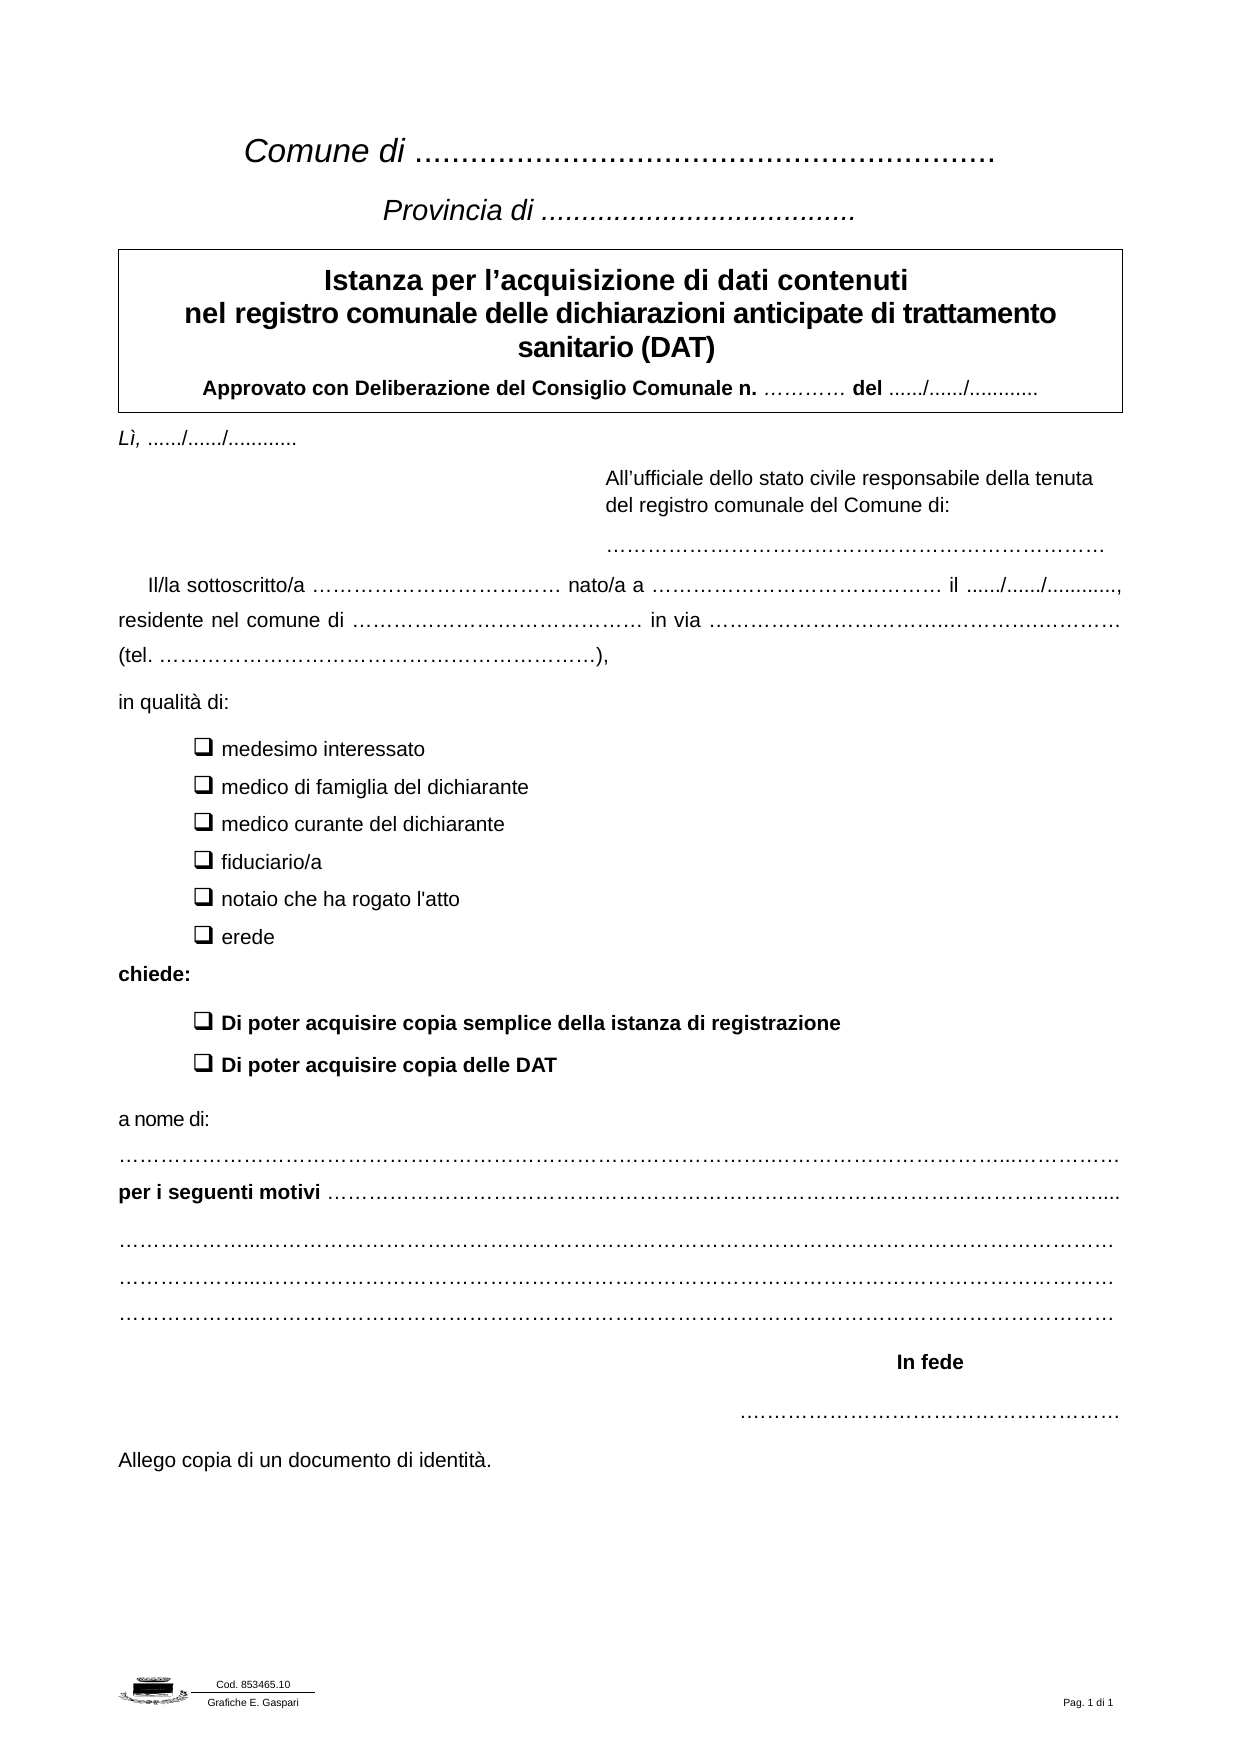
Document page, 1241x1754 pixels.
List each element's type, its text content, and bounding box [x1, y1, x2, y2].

text ……………………………………………………………… [605, 533, 1122, 557]
list  Di poter acquisire copia delle DAT [192, 1052, 1122, 1077]
list  erede [192, 924, 1122, 949]
text Provincia di ....................................... [118, 193, 1122, 227]
text .……………………………………………… [738, 1399, 1122, 1423]
text ………………...…………………………………………………………………………………………………………… [118, 1228, 1122, 1252]
table_header Istanza per l’acquisizione di dati contenuti nel registro comunale delle dichiarazioni anticipate di trattamento sanitario (DAT) Approvato con Deliberazione del Consiglio Comunale n. ………… del ....../....../............ [119, 250, 1122, 412]
text  medico di famiglia del dichiarante [192, 774, 1122, 799]
text a nome di: [118, 1107, 1122, 1131]
text chiede: [118, 962, 1122, 986]
text Allego copia di un documento di identità. [118, 1448, 1122, 1472]
text per i seguenti motivi ………………………………………………………………………………………………….... [118, 1180, 1122, 1204]
text  medico curante del dichiarante [192, 812, 1122, 837]
text ………………...…………………………………………………………………………………………………………… [118, 1301, 1122, 1325]
text  fiduciario/a [192, 849, 1122, 874]
text  notaio che ha rogato l'atto [192, 887, 1122, 912]
text in qualità di: [118, 690, 1122, 714]
list  medesimo interessato [192, 737, 1122, 762]
list  Di poter acquisire copia semplice della istanza di registrazione [192, 1010, 1122, 1035]
text Lì, ....../....../............ [118, 426, 1122, 450]
text In fede [738, 1350, 1122, 1374]
text Il/la sottoscritto/a ……………………………… nato/a a …………………………………… il ....../....../............, residente nel comune di …………………………………… in via ……………………………..………….………… (tel. ………………………………………………………), [118, 573, 1122, 667]
text ………………………………………………………………………………….……………………………...…………… [118, 1143, 1122, 1167]
text All’ufficiale dello stato civile responsabile della tenuta del registro comunale del Comune di: [605, 466, 1122, 517]
text ………………...…………………………………………………………………………………………………………… [118, 1265, 1122, 1289]
text Comune di ............................................................... [118, 131, 1122, 169]
